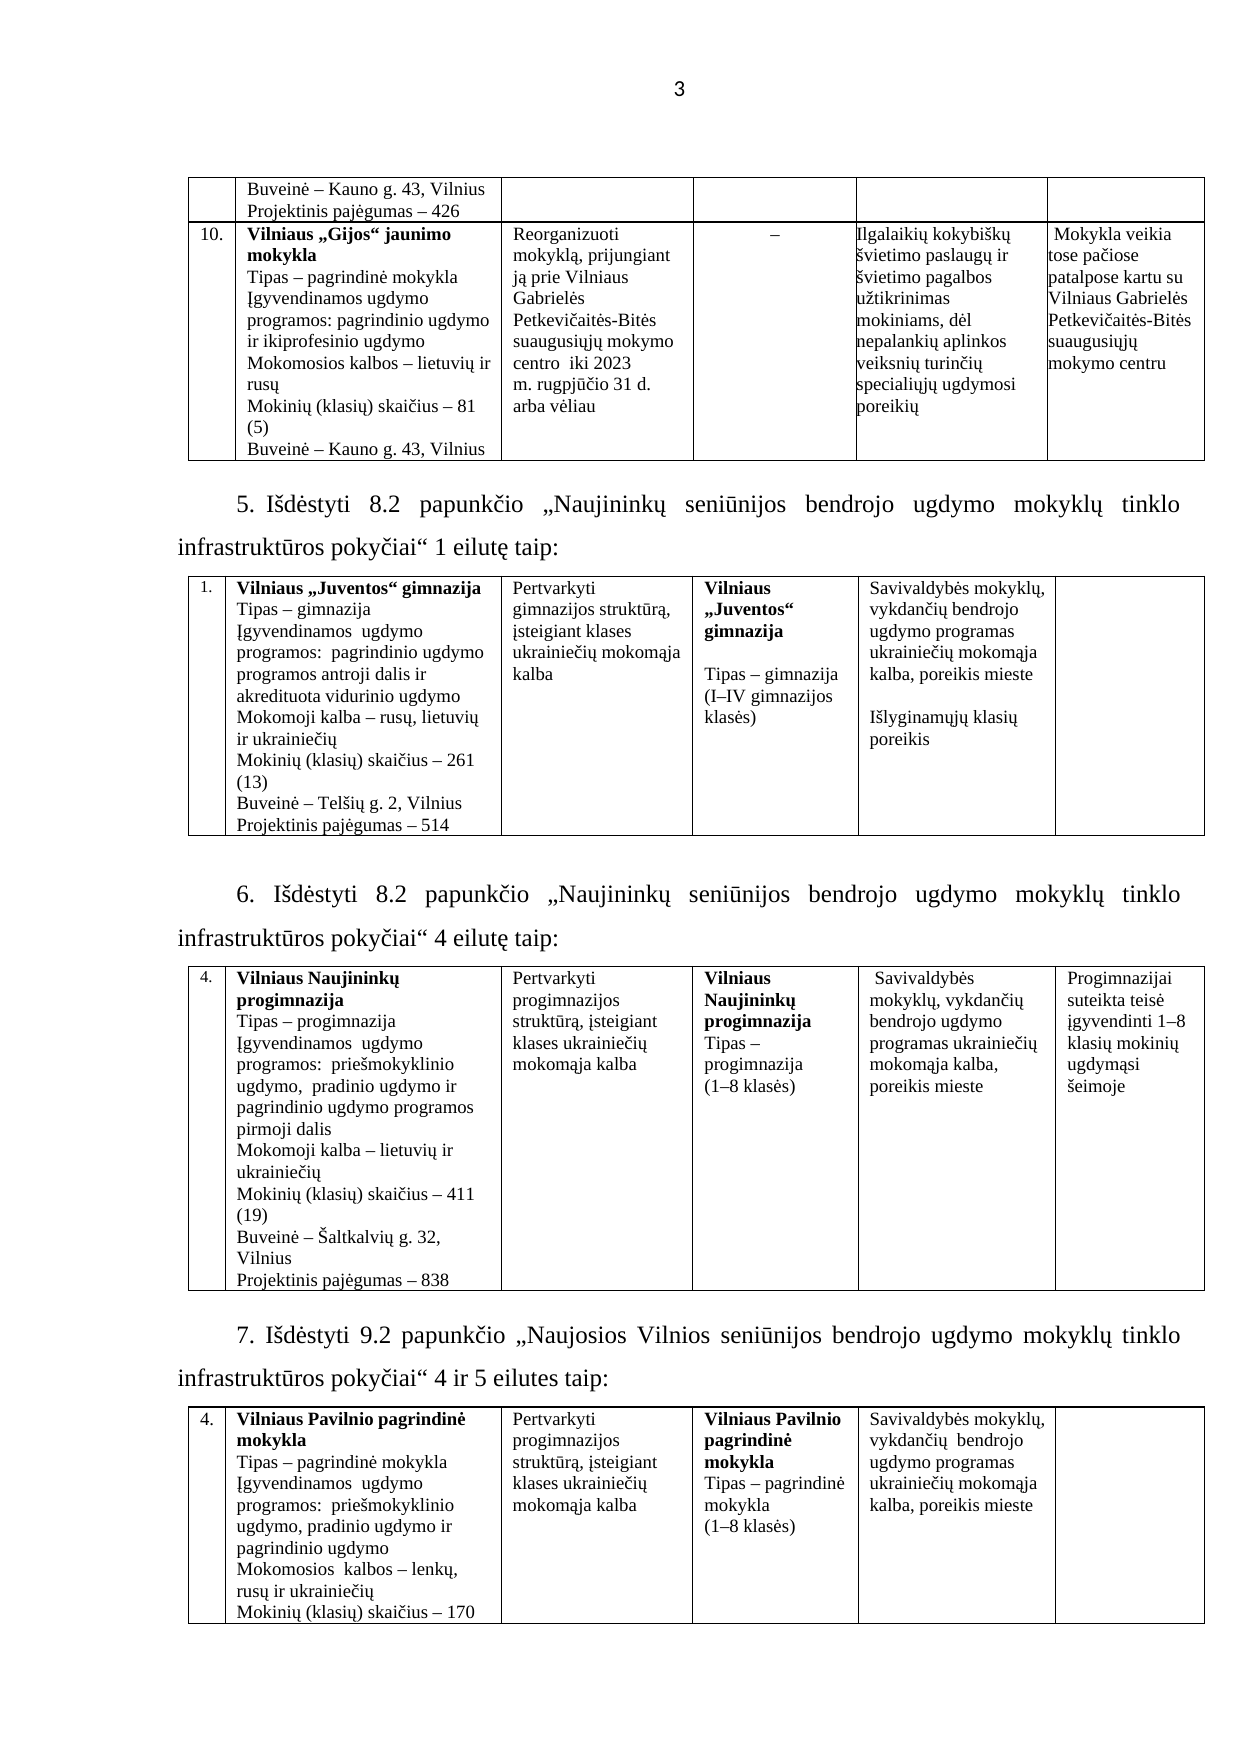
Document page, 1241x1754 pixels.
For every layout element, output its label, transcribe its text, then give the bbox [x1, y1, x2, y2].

table_header Savivaldybės mokyklų, vykdančių bendrojo ugdymo programas ukrainiečių mokomąja kalba, poreikis mieste [859, 967, 1055, 1290]
table_header Pertvarkyti progimnazijos struktūrą, įsteigiant klases ukrainiečių mokomąja kalba [502, 1408, 692, 1623]
table_cell [694, 178, 856, 221]
table_header Savivaldybės mokyklų, vykdančių bendrojo ugdymo programas ukrainiečių mokomąja kalba, poreikis mieste [859, 1408, 1055, 1623]
table_cell Buveinė – Kauno g. 43, Vilnius Projektinis pajėgumas – 426 [236, 178, 501, 221]
text 5. Išdėstyti 8.2 papunkčio „Naujininkų seniūnijos bendrojo ugdymo mokyklų tinklo infrastruktūros pokyčiai“ 1 eilutę taip: [177, 489, 1181, 561]
table_header Vilniaus Naujininkų progimnazija Tipas – progimnazija (1–8 klasės) [693, 967, 858, 1290]
table_header Vilniaus „Juventos“ gimnazija Tipas – gimnazija Įgyvendinamos ugdymo programos: pagrindinio ugdymo programos antroji dalis ir akredituota vidurinio ugdymo Mokomoji kalba – rusų, lietuvių ir ukrainiečių Mokinių (klasių) skaičius – 261 (13) Buveinė – Telšių g. 2, Vilnius Projektinis pajėgumas – 514 [226, 577, 501, 835]
table_cell [1048, 178, 1204, 221]
table_header 1. [189, 577, 225, 835]
table_header Vilniaus Pavilnio pagrindinė mokykla Tipas – pagrindinė mokykla Įgyvendinamos ugdymo programos: priešmokyklinio ugdymo, pradinio ugdymo ir pagrindinio ugdymo Mokomosios kalbos – lenkų, rusų ir ukrainiečių Mokinių (klasių) skaičius – 170 [226, 1408, 501, 1623]
table_cell [502, 178, 693, 221]
table_header Savivaldybės mokyklų, vykdančių bendrojo ugdymo programas ukrainiečių mokomąja kalba, poreikis mieste Išlyginamųjų klasių poreikis [859, 577, 1055, 835]
text 6. Išdėstyti 8.2 papunkčio „Naujininkų seniūnijos bendrojo ugdymo mokyklų tinklo infrastruktūros pokyčiai“ 4 eilutę taip: [177, 879, 1181, 951]
table_header Vilniaus Pavilnio pagrindinė mokykla Tipas – pagrindinė mokykla (1–8 klasės) [693, 1408, 858, 1623]
table_cell [857, 178, 1047, 221]
table_header [1056, 577, 1204, 835]
table_cell Reorganizuoti mokyklą, prijungiant ją prie Vilniaus Gabrielės Petkevičaitės-Bitės suaugusiųjų mokymo centro iki 2023 m. rugpjūčio 31 d. arba vėliau [502, 223, 693, 459]
table_header [1056, 1408, 1204, 1623]
text 7. Išdėstyti 9.2 papunkčio „Naujosios Vilnios seniūnijos bendrojo ugdymo mokyklų tinklo infrastruktūros pokyčiai“ 4 ir 5 eilutes taip: [177, 1320, 1181, 1392]
table_cell [189, 178, 235, 221]
table_cell Vilniaus „Gijos“ jaunimo mokykla Tipas – pagrindinė mokykla Įgyvendinamos ugdymo programos: pagrindinio ugdymo ir ikiprofesinio ugdymo Mokomosios kalbos – lietuvių ir rusų Mokinių (klasių) skaičius – 81 (5) Buveinė – Kauno g. 43, Vilnius [236, 223, 501, 459]
table_header 4. [189, 967, 225, 1290]
table_header Pertvarkyti gimnazijos struktūrą, įsteigiant klases ukrainiečių mokomąja kalba [502, 577, 692, 835]
table_cell Mokykla veikia tose pačiose patalpose kartu su Vilniaus Gabrielės Petkevičaitės-Bitės suaugusiųjų mokymo centru [1048, 223, 1204, 459]
table_cell Ilgalaikių kokybiškų švietimo paslaugų ir švietimo pagalbos užtikrinimas mokiniams, dėl nepalankių aplinkos veiksnių turinčių specialiųjų ugdymosi poreikių [857, 223, 1047, 459]
table_cell 10. [189, 223, 235, 459]
table_header Pertvarkyti progimnazijos struktūrą, įsteigiant klases ukrainiečių mokomąja kalba [502, 967, 692, 1290]
table_cell – [694, 223, 856, 459]
table_header 4. [189, 1408, 225, 1623]
table_header Progimnazijai suteikta teisė įgyvendinti 1–8 klasių mokinių ugdymąsi šeimoje [1056, 967, 1204, 1290]
table_header Vilniaus Naujininkų progimnazija Tipas – progimnazija Įgyvendinamos ugdymo programos: priešmokyklinio ugdymo, pradinio ugdymo ir pagrindinio ugdymo programos pirmoji dalis Mokomoji kalba – lietuvių ir ukrainiečių Mokinių (klasių) skaičius – 411 (19) Buveinė – Šaltkalvių g. 32, Vilnius Projektinis pajėgumas – 838 [226, 967, 501, 1290]
table_header Vilniaus „Juventos“ gimnazija Tipas – gimnazija (I–IV gimnazijos klasės) [693, 577, 858, 835]
